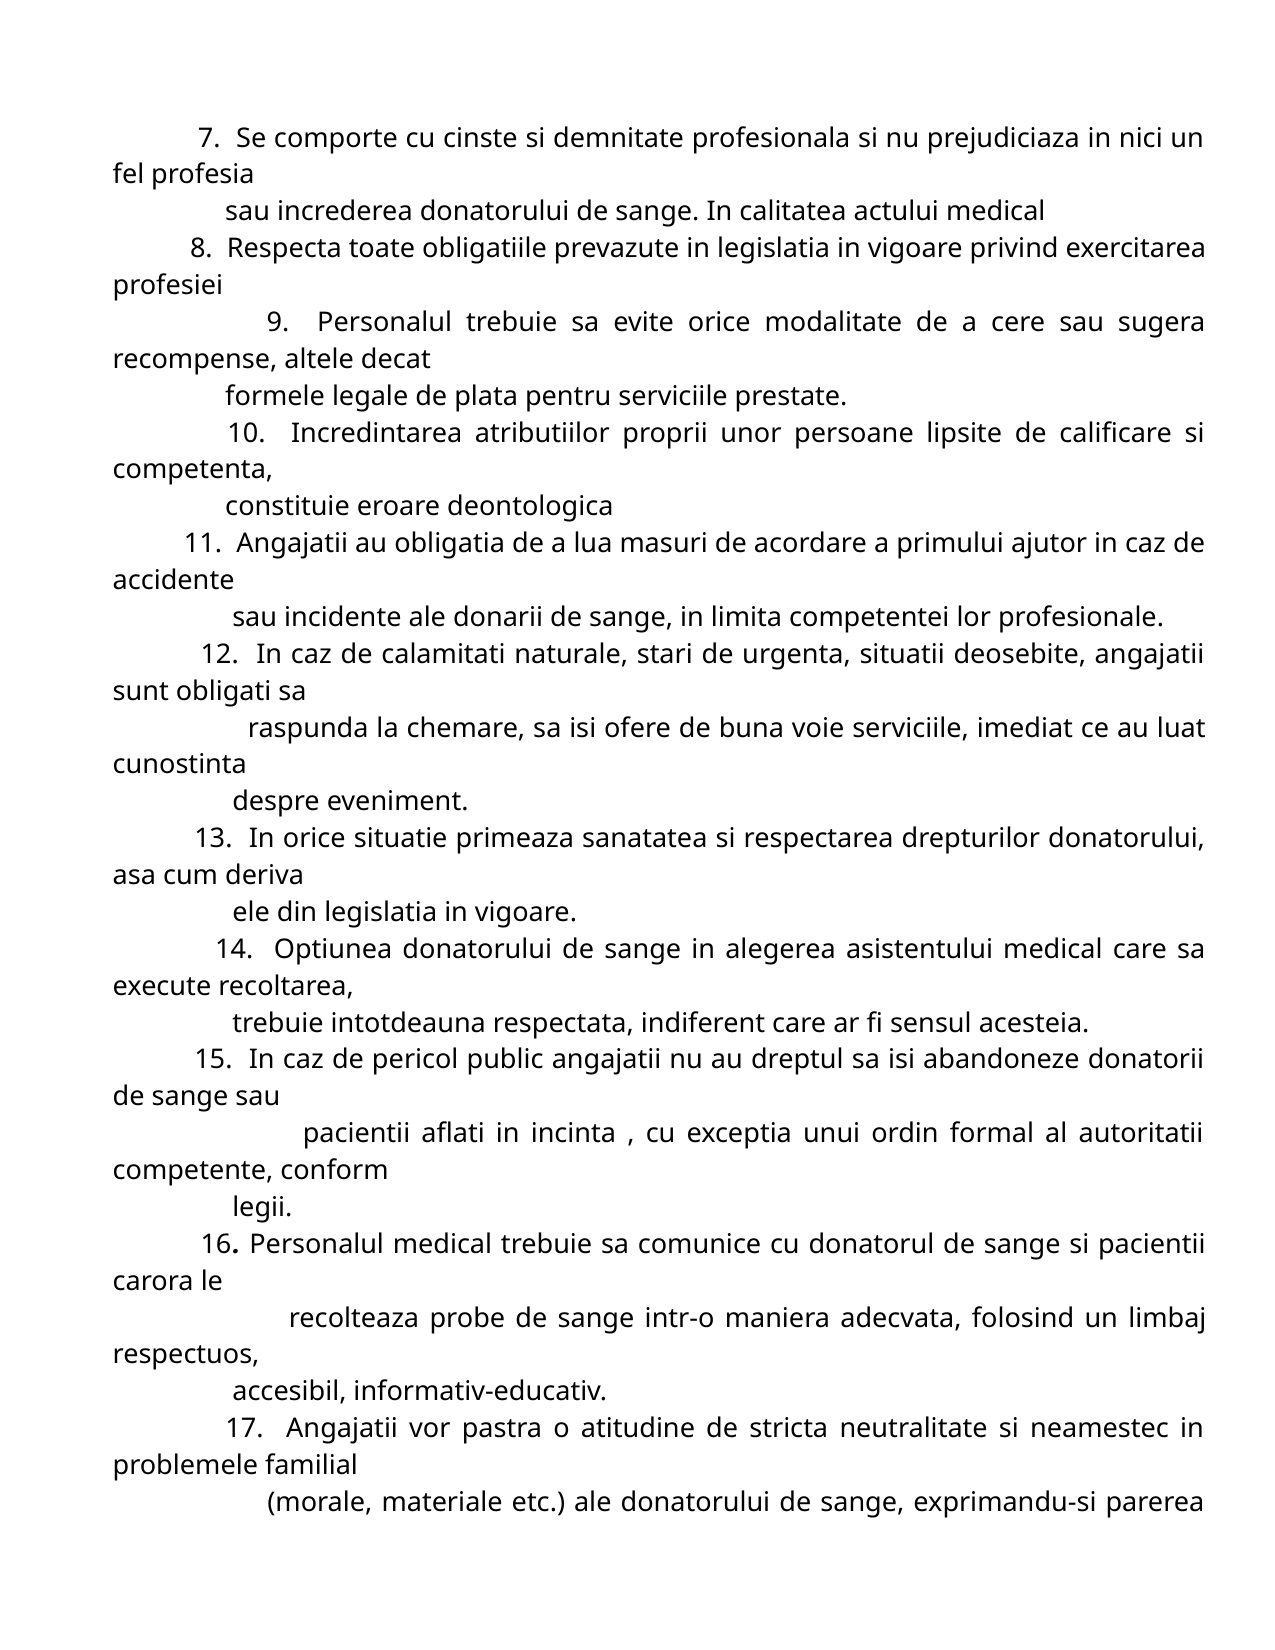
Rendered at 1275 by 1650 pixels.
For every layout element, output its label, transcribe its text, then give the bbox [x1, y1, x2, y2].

text despre eveniment. [112, 782, 1207, 819]
text 14. Optiunea donatorului de sange in alegerea asistentului medical care sa execute recoltarea, [112, 929, 1207, 1003]
text 10. Incredintarea atributiilor proprii unor persoane lipsite de calificare si competenta, [112, 413, 1207, 487]
text recolteaza probe de sange intr-o maniera adecvata, folosind un limbaj respectuos, [112, 1298, 1207, 1372]
text 16. Personalul medical trebuie sa comunice cu donatorul de sange si pacientii carora le [112, 1224, 1207, 1298]
text ele din legislatia in vigoare. [112, 892, 1207, 929]
text formele legale de plata pentru serviciile prestate. [112, 376, 1207, 413]
text 12. In caz de calamitati naturale, stari de urgenta, situatii deosebite, angajatii sunt obligati sa [112, 634, 1207, 708]
text 8. Respecta toate obligatiile prevazute in legislatia in vigoare privind exercitarea profesiei [112, 229, 1207, 302]
text pacientii aflati in incinta , cu exceptia unui ordin formal al autoritatii competente, conform [112, 1114, 1207, 1187]
text 11. Angajatii au obligatia de a lua masuri de acordare a primului ajutor in caz de accidente [112, 524, 1207, 597]
text accesibil, informativ-educativ. [112, 1372, 1207, 1409]
text constituie eroare deontologica [112, 487, 1207, 524]
text sau increderea donatorului de sange. In calitatea actului medical [112, 192, 1207, 229]
text trebuie intotdeauna respectata, indiferent care ar fi sensul acesteia. [112, 1003, 1207, 1040]
text (morale, materiale etc.) ale donatorului de sange, exprimandu-si parerea [112, 1482, 1207, 1519]
text legii. [112, 1187, 1207, 1224]
text raspunda la chemare, sa isi ofere de buna voie serviciile, imediat ce au luat cunostinta [112, 708, 1207, 782]
text 7. Se comporte cu cinste si demnitate profesionala si nu prejudiciaza in nici un fel profesia [112, 118, 1207, 192]
text 9. Personalul trebuie sa evite orice modalitate de a cere sau sugera recompense, altele decat [112, 302, 1207, 376]
text 13. In orice situatie primeaza sanatatea si respectarea drepturilor donatorului, asa cum deriva [112, 819, 1207, 892]
text 17. Angajatii vor pastra o atitudine de stricta neutralitate si neamestec in problemele familial [112, 1409, 1207, 1482]
text 15. In caz de pericol public angajatii nu au dreptul sa isi abandoneze donatorii de sange sau [112, 1040, 1207, 1114]
text sau incidente ale donarii de sange, in limita competentei lor profesionale. [112, 597, 1207, 634]
